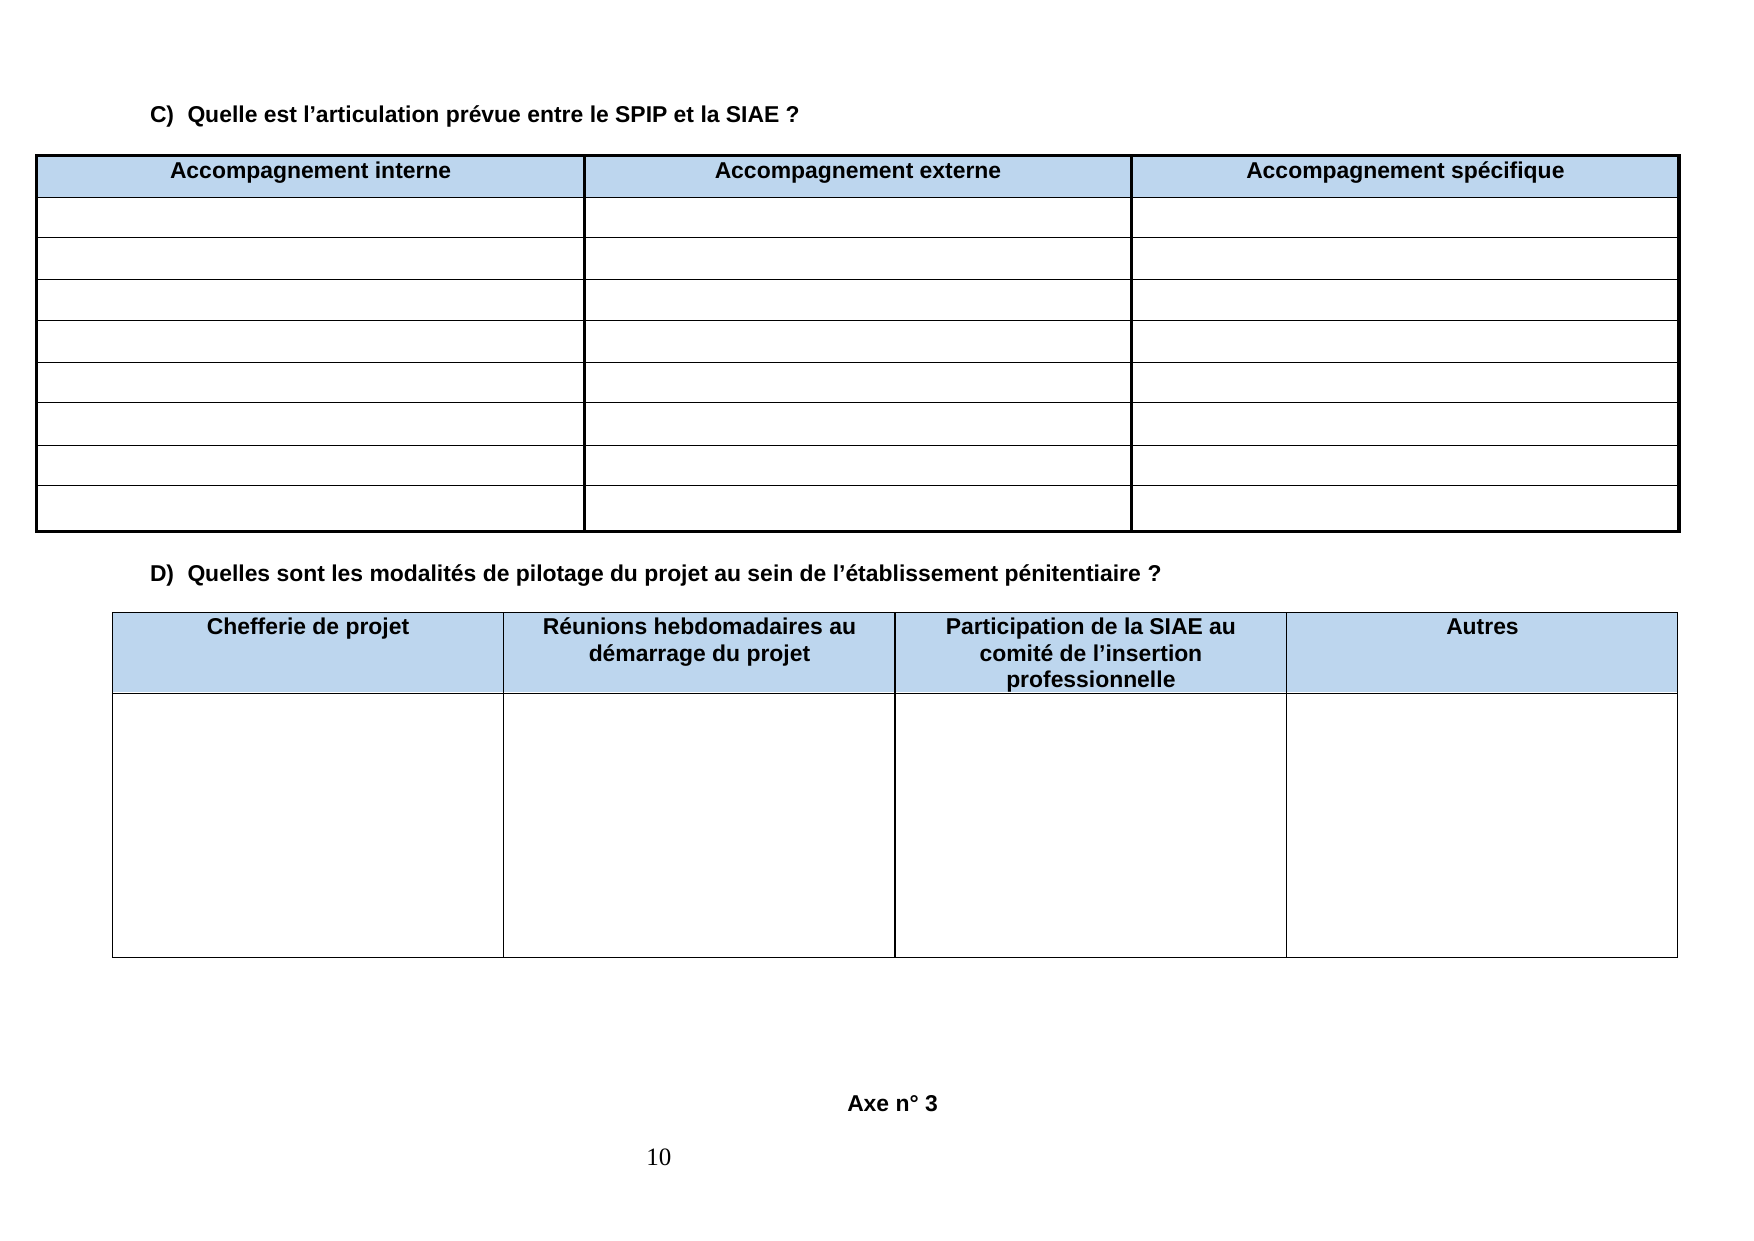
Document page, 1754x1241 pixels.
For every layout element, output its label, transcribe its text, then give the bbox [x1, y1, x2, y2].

table_cell [38, 403, 583, 445]
table_cell [1133, 198, 1677, 237]
list Quelle est l’articulation prévue entre le SPIP et la SIAE ? [150, 101, 1679, 128]
table_cell [38, 321, 583, 362]
table_cell [38, 198, 583, 237]
table_cell [586, 446, 1130, 485]
table_cell [38, 363, 583, 402]
table_header Accompagnement externe [586, 157, 1130, 197]
table_cell [1133, 238, 1677, 279]
list Quelles sont les modalités de pilotage du projet au sein de l’établissement pénitentiaire ? [150, 559, 1679, 586]
table_cell [586, 280, 1130, 319]
table_cell [1133, 403, 1677, 445]
table_cell [586, 321, 1130, 362]
table_cell [38, 446, 583, 485]
table_cell [1287, 694, 1677, 957]
table_cell [1133, 280, 1677, 319]
table_cell [586, 403, 1130, 445]
table_cell [504, 694, 894, 957]
table_cell [586, 363, 1130, 402]
text Axe n° 3 [112, 1090, 1679, 1116]
table_header Accompagnement interne [38, 157, 583, 197]
table_header Autres [1287, 613, 1677, 692]
table_cell [38, 280, 583, 319]
table_cell [38, 486, 583, 530]
table_cell [586, 238, 1130, 279]
table_header Chefferie de projet [113, 613, 503, 692]
table_cell [113, 694, 503, 957]
table_cell [38, 238, 583, 279]
table_cell [1133, 321, 1677, 362]
table_cell [1133, 446, 1677, 485]
table_cell [1133, 363, 1677, 402]
table_header Accompagnement spécifique [1133, 157, 1677, 197]
table_cell [586, 198, 1130, 237]
table_cell [586, 486, 1130, 530]
table_cell [896, 694, 1286, 957]
table_header Réunions hebdomadaires au démarrage du projet [504, 613, 894, 692]
table_cell [1133, 486, 1677, 530]
table_header Participation de la SIAE au comité de l’insertion professionnelle [896, 613, 1286, 692]
